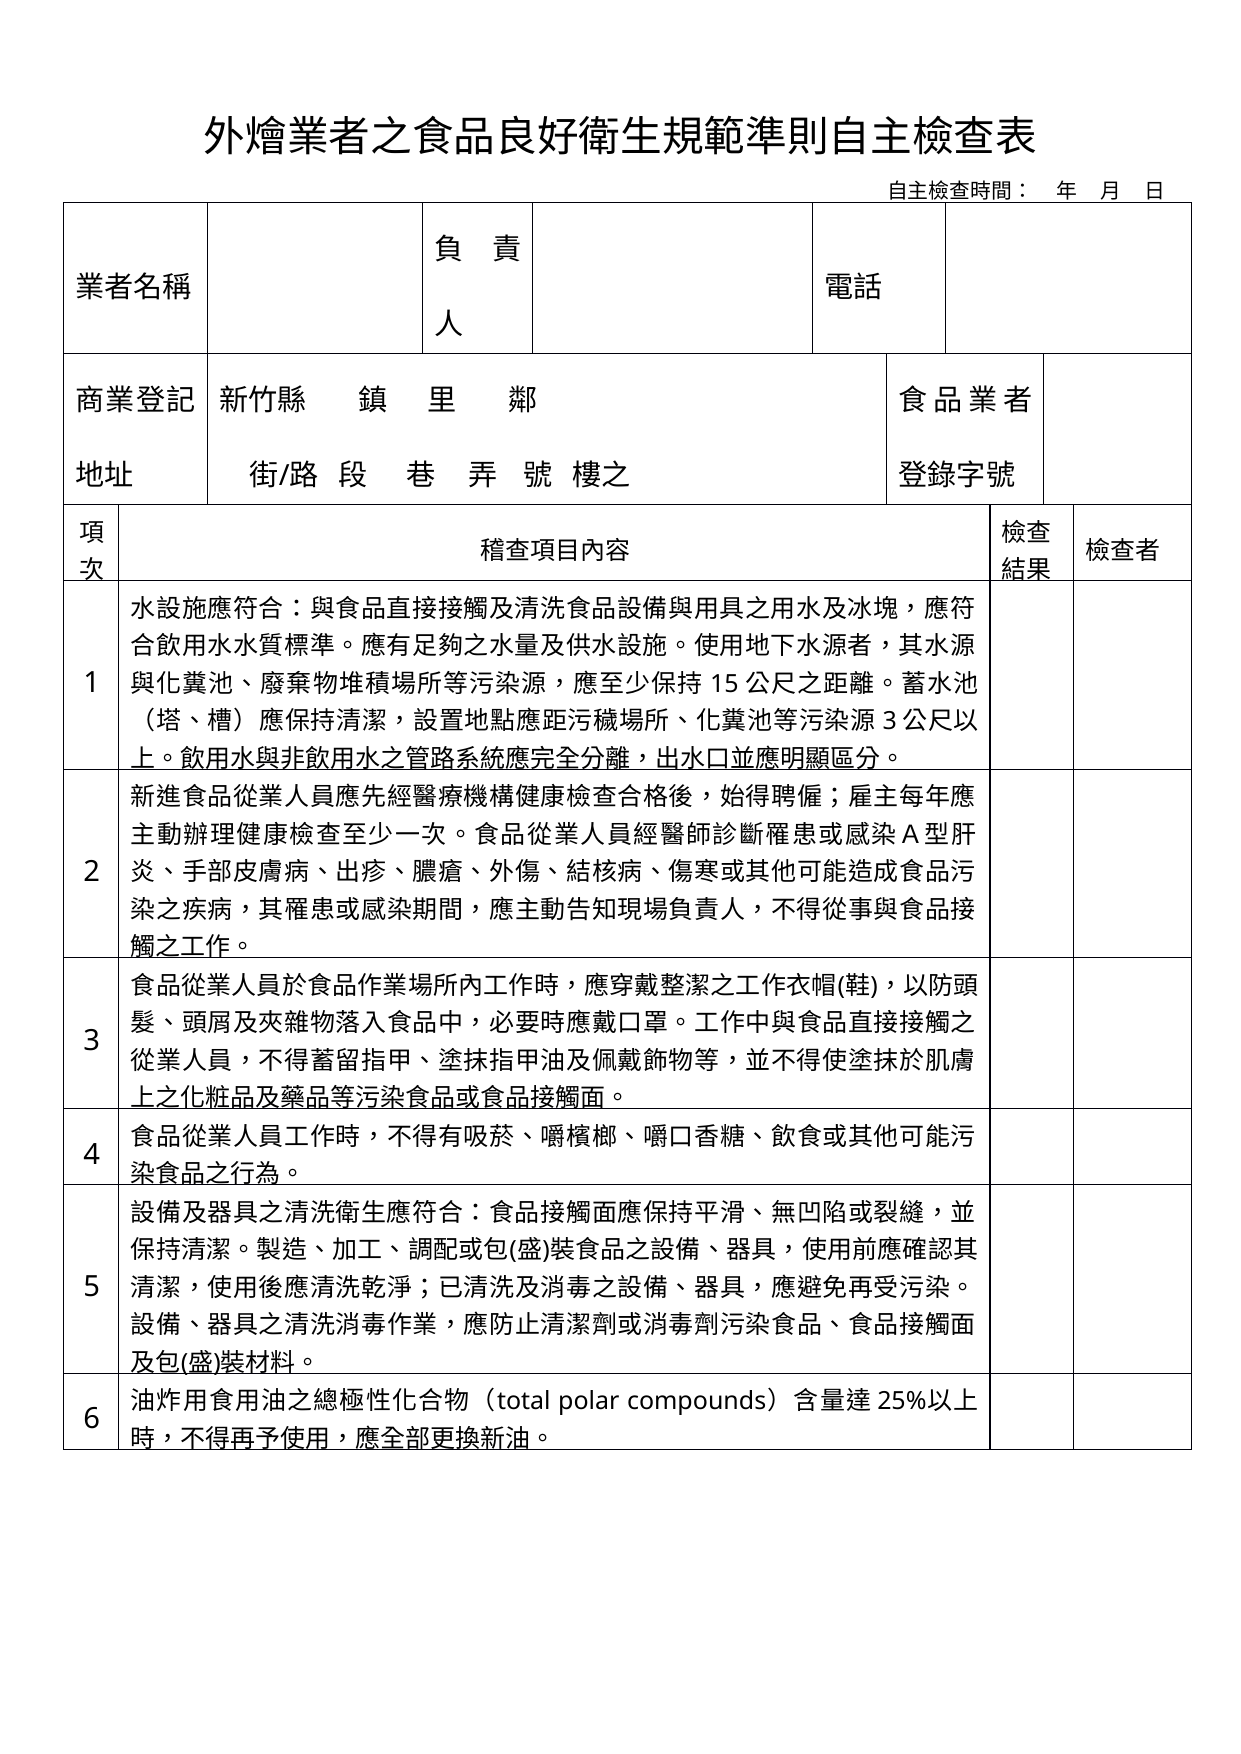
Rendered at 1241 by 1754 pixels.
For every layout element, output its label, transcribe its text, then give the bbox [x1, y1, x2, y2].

table_cell [991, 581, 1073, 769]
table_cell 稽查項目內容 [119, 505, 989, 580]
table_cell 檢查者 [1074, 505, 1191, 580]
table_cell 4 [64, 1109, 118, 1184]
table_cell [1074, 958, 1191, 1108]
table_cell 新竹縣 鎮 里 鄰 街/路 段 巷 弄 號 樓之 [208, 354, 886, 504]
table_cell [991, 1109, 1073, 1184]
table_cell 油炸用食用油之總極性化合物（total polar compounds）含量達25%以上時，不得再予使用，應全部更換新油。 [119, 1374, 989, 1449]
table_cell [991, 1185, 1073, 1373]
table_cell [1074, 1374, 1191, 1449]
table_cell 設備及器具之清洗衛生應符合：食品接觸面應保持平滑、無凹陷或裂縫，並保持清潔。製造、加工、調配或包(盛)裝食品之設備、器具，使用前應確認其清潔，使用後應清洗乾淨；已清洗及消毒之設備、器具，應避免再受污染。設備、器具之清洗消毒作業，應防止清潔劑或消毒劑污染食品、食品接觸面及包(盛)裝材料。 [119, 1185, 989, 1373]
table_cell 食品業者登錄字號 [887, 354, 1043, 504]
table_cell [991, 958, 1073, 1108]
table_cell [991, 770, 1073, 957]
table_cell 2 [64, 770, 118, 957]
table_header 負責人 [423, 203, 532, 353]
table_header 電話 [813, 203, 945, 353]
table_cell 商業登記地址 [64, 354, 207, 504]
table_cell [1074, 1185, 1191, 1373]
table_cell [1074, 770, 1191, 957]
table_header [946, 203, 1191, 353]
table_cell 檢查 結果 [991, 505, 1073, 580]
table_header [533, 203, 812, 353]
table_cell 水設施應符合：與食品直接接觸及清洗食品設備與用具之用水及冰塊，應符合飲用水水質標準。應有足夠之水量及供水設施。使用地下水源者，其水源與化糞池、廢棄物堆積場所等污染源，應至少保持15公尺之距離。蓄水池（塔、槽）應保持清潔，設置地點應距污穢場所、化糞池等污染源3公尺以上。飲用水與非飲用水之管路系統應完全分離，出水口並應明顯區分。 [119, 581, 989, 769]
text 外燴業者之食品良好衛生規範準則自主檢查表 [75, 89, 1165, 164]
table_cell 食品從業人員工作時，不得有吸菸、嚼檳榔、嚼口香糖、飲食或其他可能污染食品之行為。 [119, 1109, 989, 1184]
table_cell 食品從業人員於食品作業場所內工作時，應穿戴整潔之工作衣帽(鞋)，以防頭髮、頭屑及夾雜物落入食品中，必要時應戴口罩。工作中與食品直接接觸之從業人員，不得蓄留指甲、塗抹指甲油及佩戴飾物等，並不得使塗抹於肌膚上之化粧品及藥品等污染食品或食品接觸面。 [119, 958, 989, 1108]
table_cell 6 [64, 1374, 118, 1449]
table_cell 1 [64, 581, 118, 769]
table_cell 項次 [64, 505, 118, 580]
table_cell [1074, 581, 1191, 769]
table_cell 新進食品從業人員應先經醫療機構健康檢查合格後，始得聘僱；雇主每年應主動辦理健康檢查至少一次。食品從業人員經醫師診斷罹患或感染Ａ型肝炎、手部皮膚病、出疹、膿瘡、外傷、結核病、傷寒或其他可能造成食品污染之疾病，其罹患或感染期間，應主動告知現場負責人，不得從事與食品接觸之工作。 [119, 770, 989, 957]
table_header [208, 203, 422, 353]
table_cell [1044, 354, 1191, 504]
table_cell 3 [64, 958, 118, 1108]
table_header 業者名稱 [64, 203, 207, 353]
table_cell [991, 1374, 1073, 1449]
table_cell [1074, 1109, 1191, 1184]
table_cell 5 [64, 1185, 118, 1373]
text 自主檢查時間： 年 月 日 [75, 164, 1165, 202]
